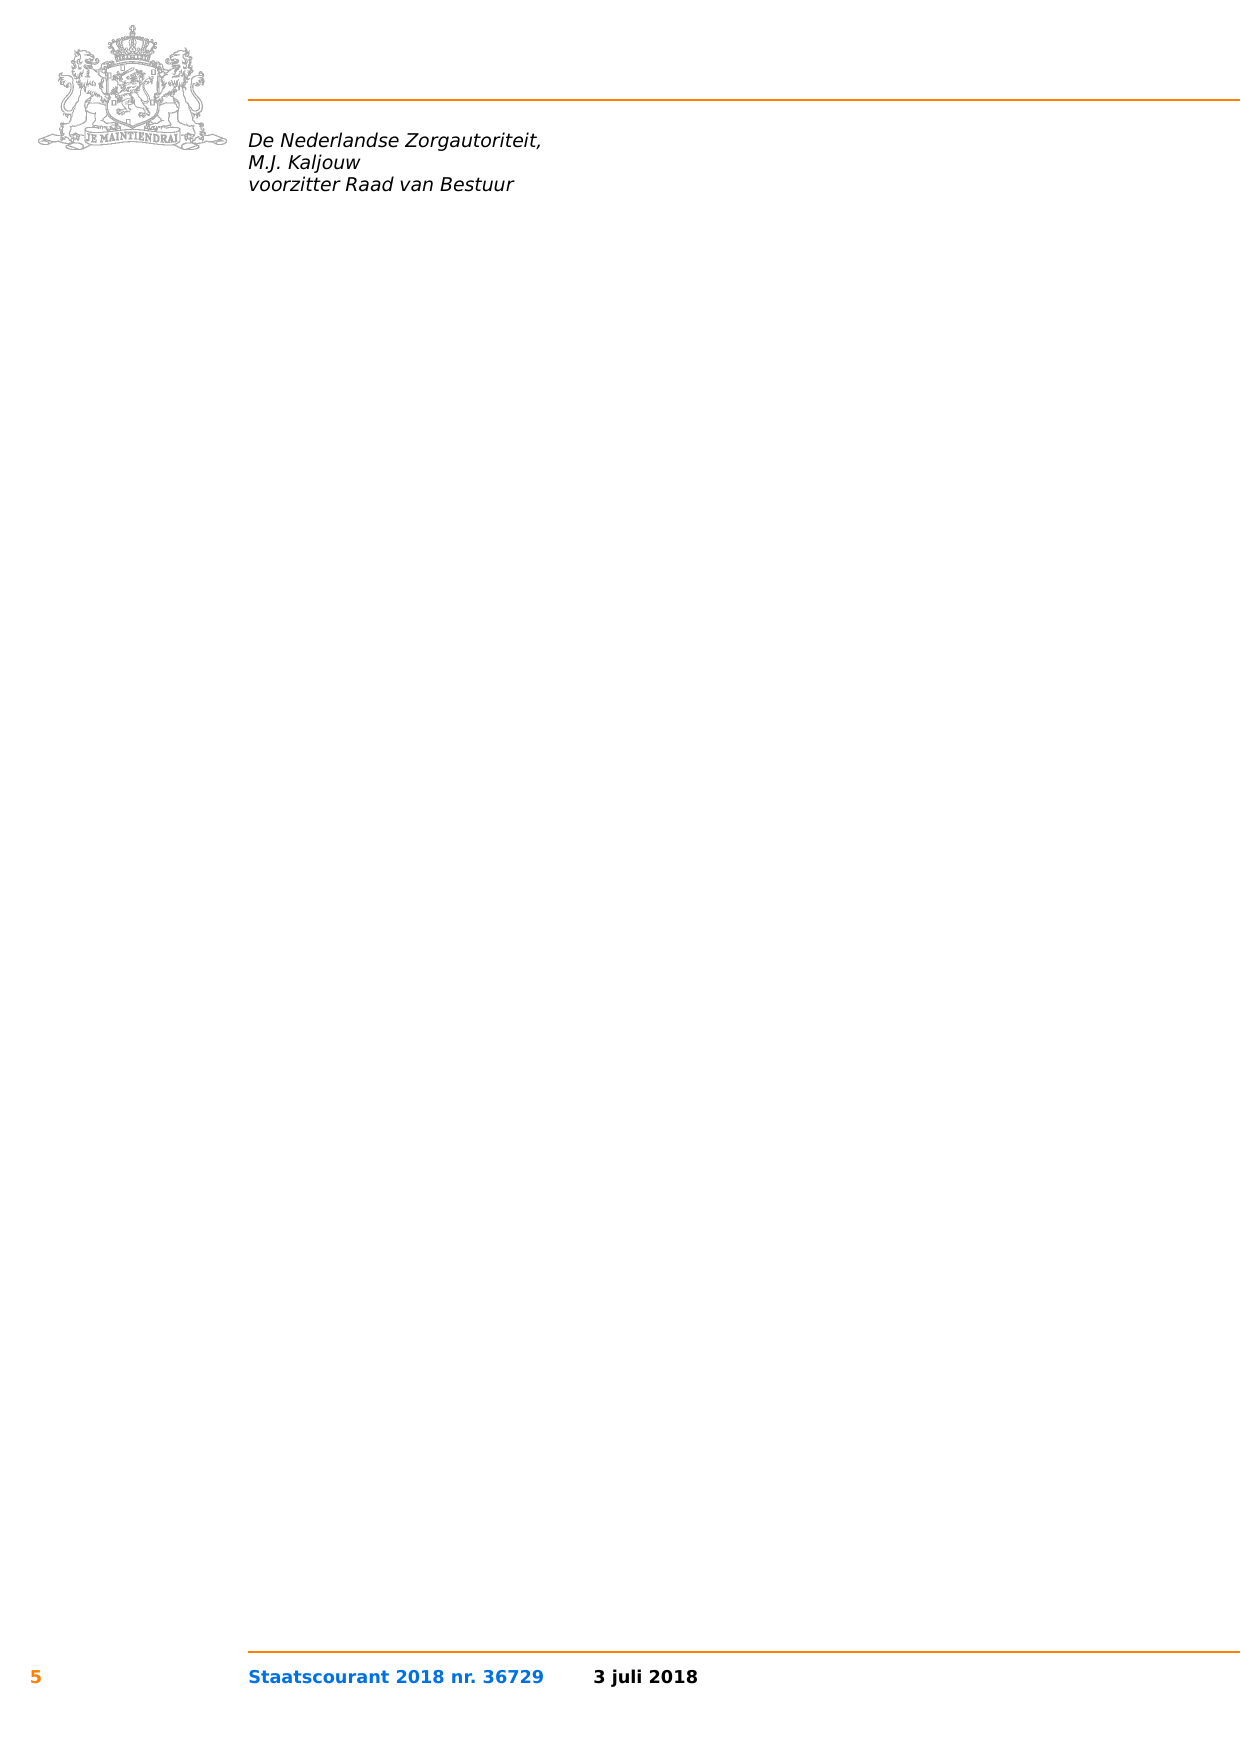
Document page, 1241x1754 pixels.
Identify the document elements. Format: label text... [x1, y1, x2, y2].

text De Nederlandse Zorgautoriteit, M.J. Kaljouw voorzitter Raad van Bestuur [248, 130, 1163, 196]
picture [38, 25, 227, 150]
